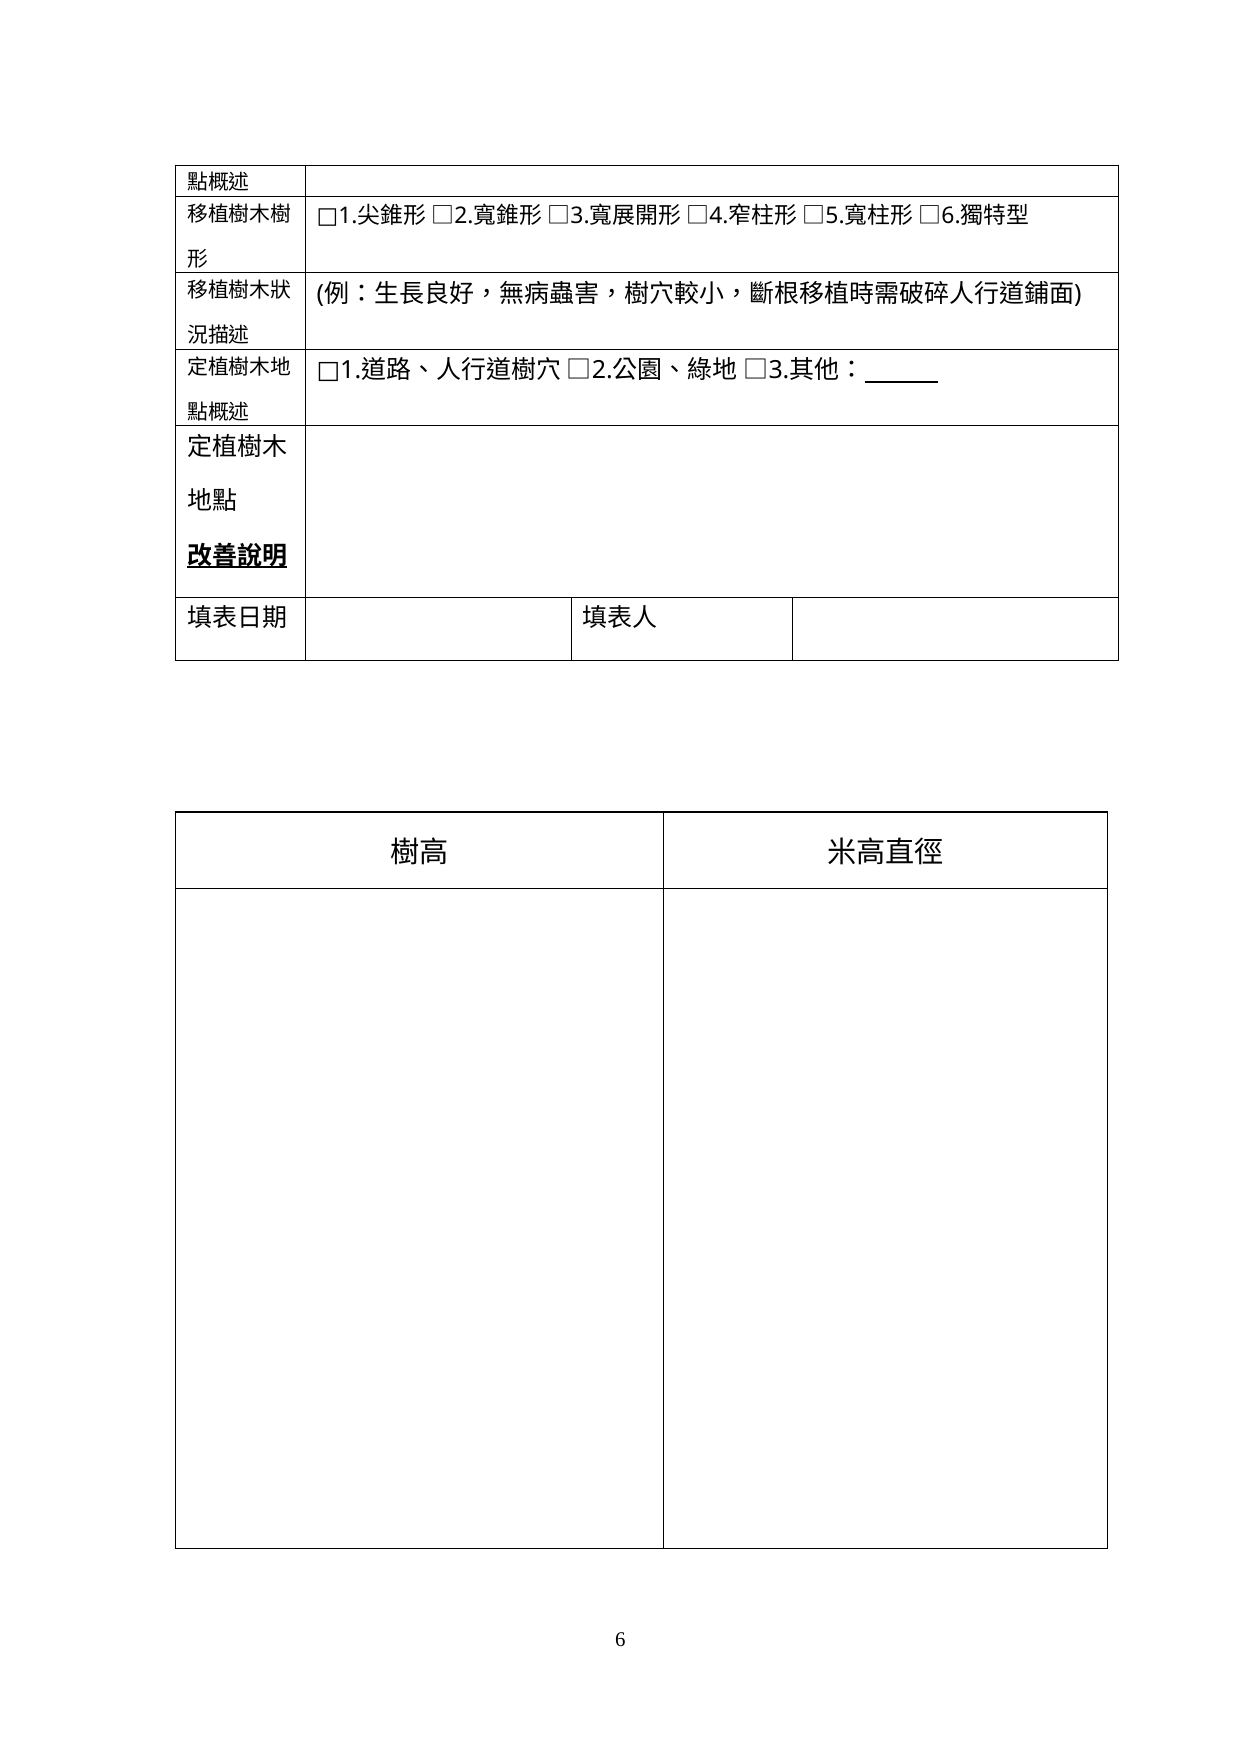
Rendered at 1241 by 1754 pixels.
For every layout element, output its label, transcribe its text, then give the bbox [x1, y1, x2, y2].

table_cell 點概述 [176, 166, 305, 196]
table_cell [664, 889, 1107, 1548]
table_cell 移植樹木樹形 [176, 197, 305, 272]
table_cell [176, 889, 663, 1548]
table_cell 填表日期 [176, 598, 305, 660]
table_cell [793, 598, 1118, 660]
table_cell 定植樹木地點概述 [176, 350, 305, 425]
table_cell 定植樹木地點 改善說明 [176, 426, 305, 597]
table_cell 移植樹木狀況描述 [176, 273, 305, 349]
table_cell (例：生長良好，無病蟲害，樹穴較小，斷根移植時需破碎人行道鋪面) [306, 273, 1118, 349]
table_cell [306, 166, 1118, 196]
table_cell [306, 426, 1118, 597]
table_header 米高直徑 [664, 813, 1107, 887]
table_header 樹高 [176, 813, 663, 887]
table_cell □1.道路、人行道樹穴 □2.公園、綠地 □3.其他： [306, 350, 1118, 425]
table_cell [306, 598, 571, 660]
table_cell □1.尖錐形 □2.寬錐形 □3.寬展開形 □4.窄柱形 □5.寬柱形 □6.獨特型 [306, 197, 1118, 272]
table_cell 填表人 [572, 598, 792, 660]
